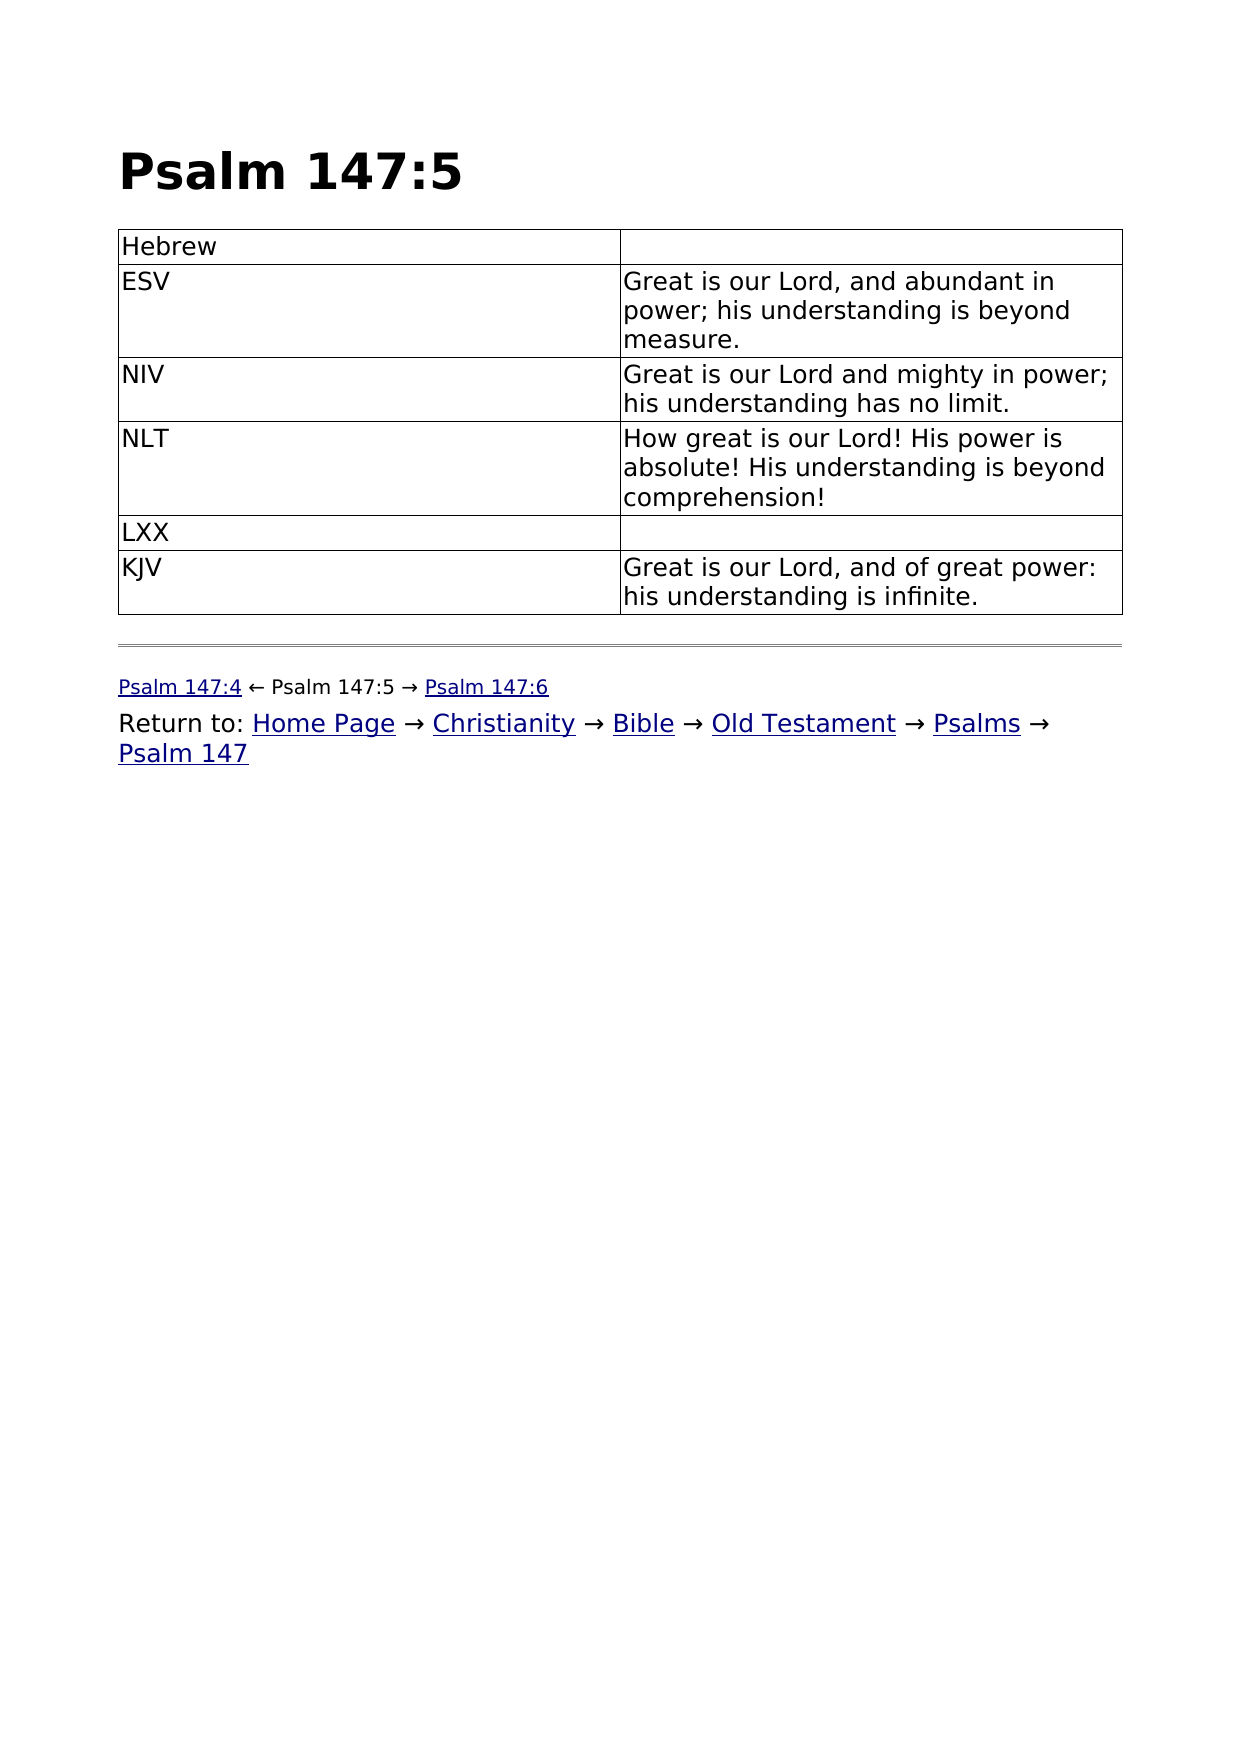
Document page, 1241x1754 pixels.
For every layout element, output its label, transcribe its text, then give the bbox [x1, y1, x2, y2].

text Return to: Home Page → Christianity → Bible → Old Testament → Psalms → Psalm 147 [118, 709, 1122, 768]
text Psalm 147:4 ← Psalm 147:5 → Psalm 147:6 [118, 676, 1122, 709]
table_cell Great is our Lord and mighty in power; his understanding has no limit. [621, 358, 1122, 421]
table_cell NIV [119, 358, 620, 421]
table_header [621, 230, 1122, 264]
subtitle Psalm 147:5 [118, 143, 1122, 201]
table_cell NLT [119, 422, 620, 515]
table_header Hebrew [119, 230, 620, 264]
table_cell ESV [119, 265, 620, 357]
table_cell Great is our Lord, and of great power: his understanding is infinite. [621, 551, 1122, 614]
table_cell [621, 516, 1122, 550]
table_cell KJV [119, 551, 620, 614]
table_cell Great is our Lord, and abundant in power; his understanding is beyond measure. [621, 265, 1122, 357]
table_cell How great is our Lord! His power is absolute! His understanding is beyond comprehension! [621, 422, 1122, 515]
table_cell LXX [119, 516, 620, 550]
